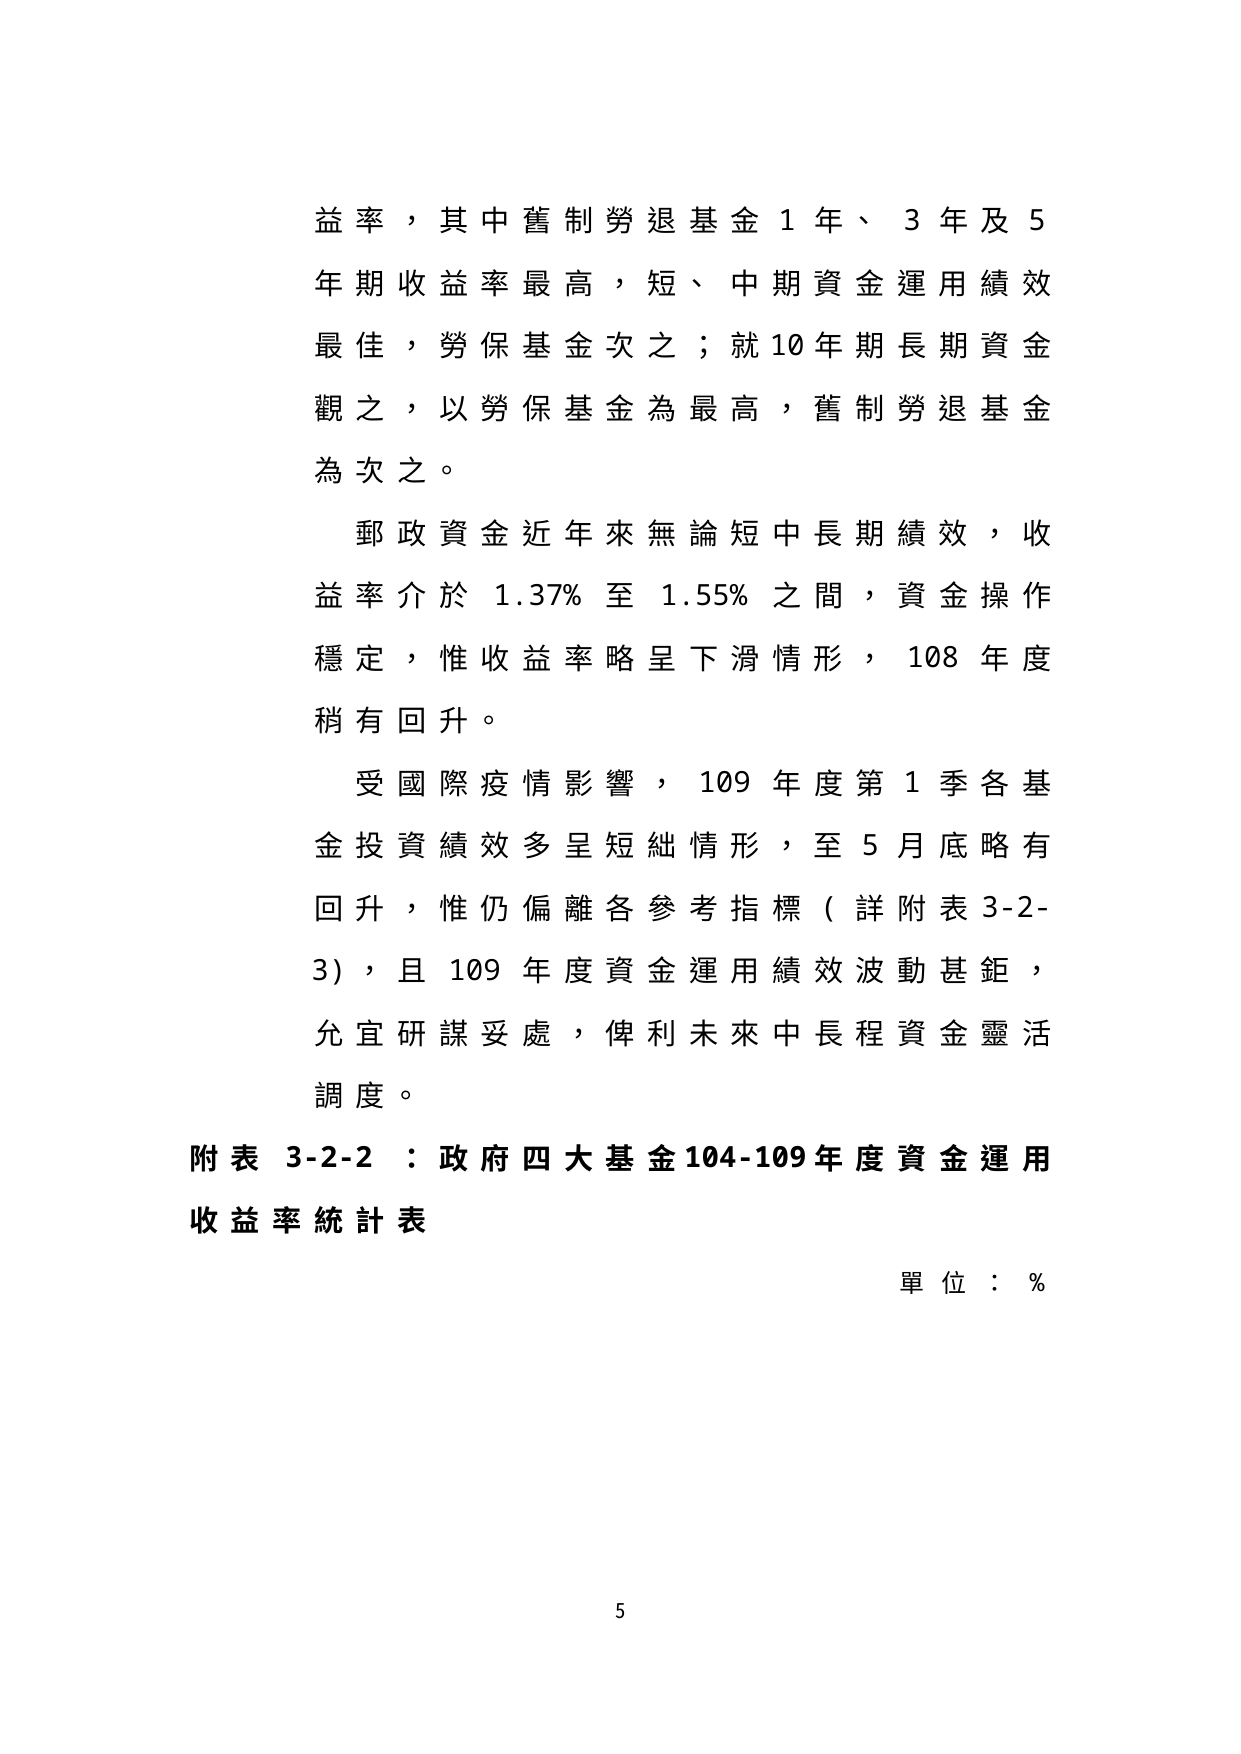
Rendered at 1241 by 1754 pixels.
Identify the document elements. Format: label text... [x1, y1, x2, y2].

text 單位：% [183, 1240, 1058, 1302]
text 郵政資金近年來無論短中長期績效，收益率介於1.37%至1.55%之間，資金操作穩定，惟收益率略呈下滑情形，108年度稍有回升。 [271, 490, 1058, 740]
text 附表3-2-2：政府四大基金104-109年度資金運用收益率統計表 [183, 1115, 1058, 1240]
text 受國際疫情影響，109年度第1季各基金投資績效多呈短絀情形，至5月底略有回升，惟仍偏離各參考指標(詳附表3-2-3)，且109年度資金運用績效波動甚鉅，允宜研謀妥處，俾利未來中長程資金靈活調度。 [271, 740, 1058, 1115]
text 益率，其中舊制勞退基金1年、3年及5年期收益率最高，短、中期資金運用績效最佳，勞保基金次之；就10年期長期資金觀之，以勞保基金為最高，舊制勞退基金為次之。 [282, 177, 1058, 490]
